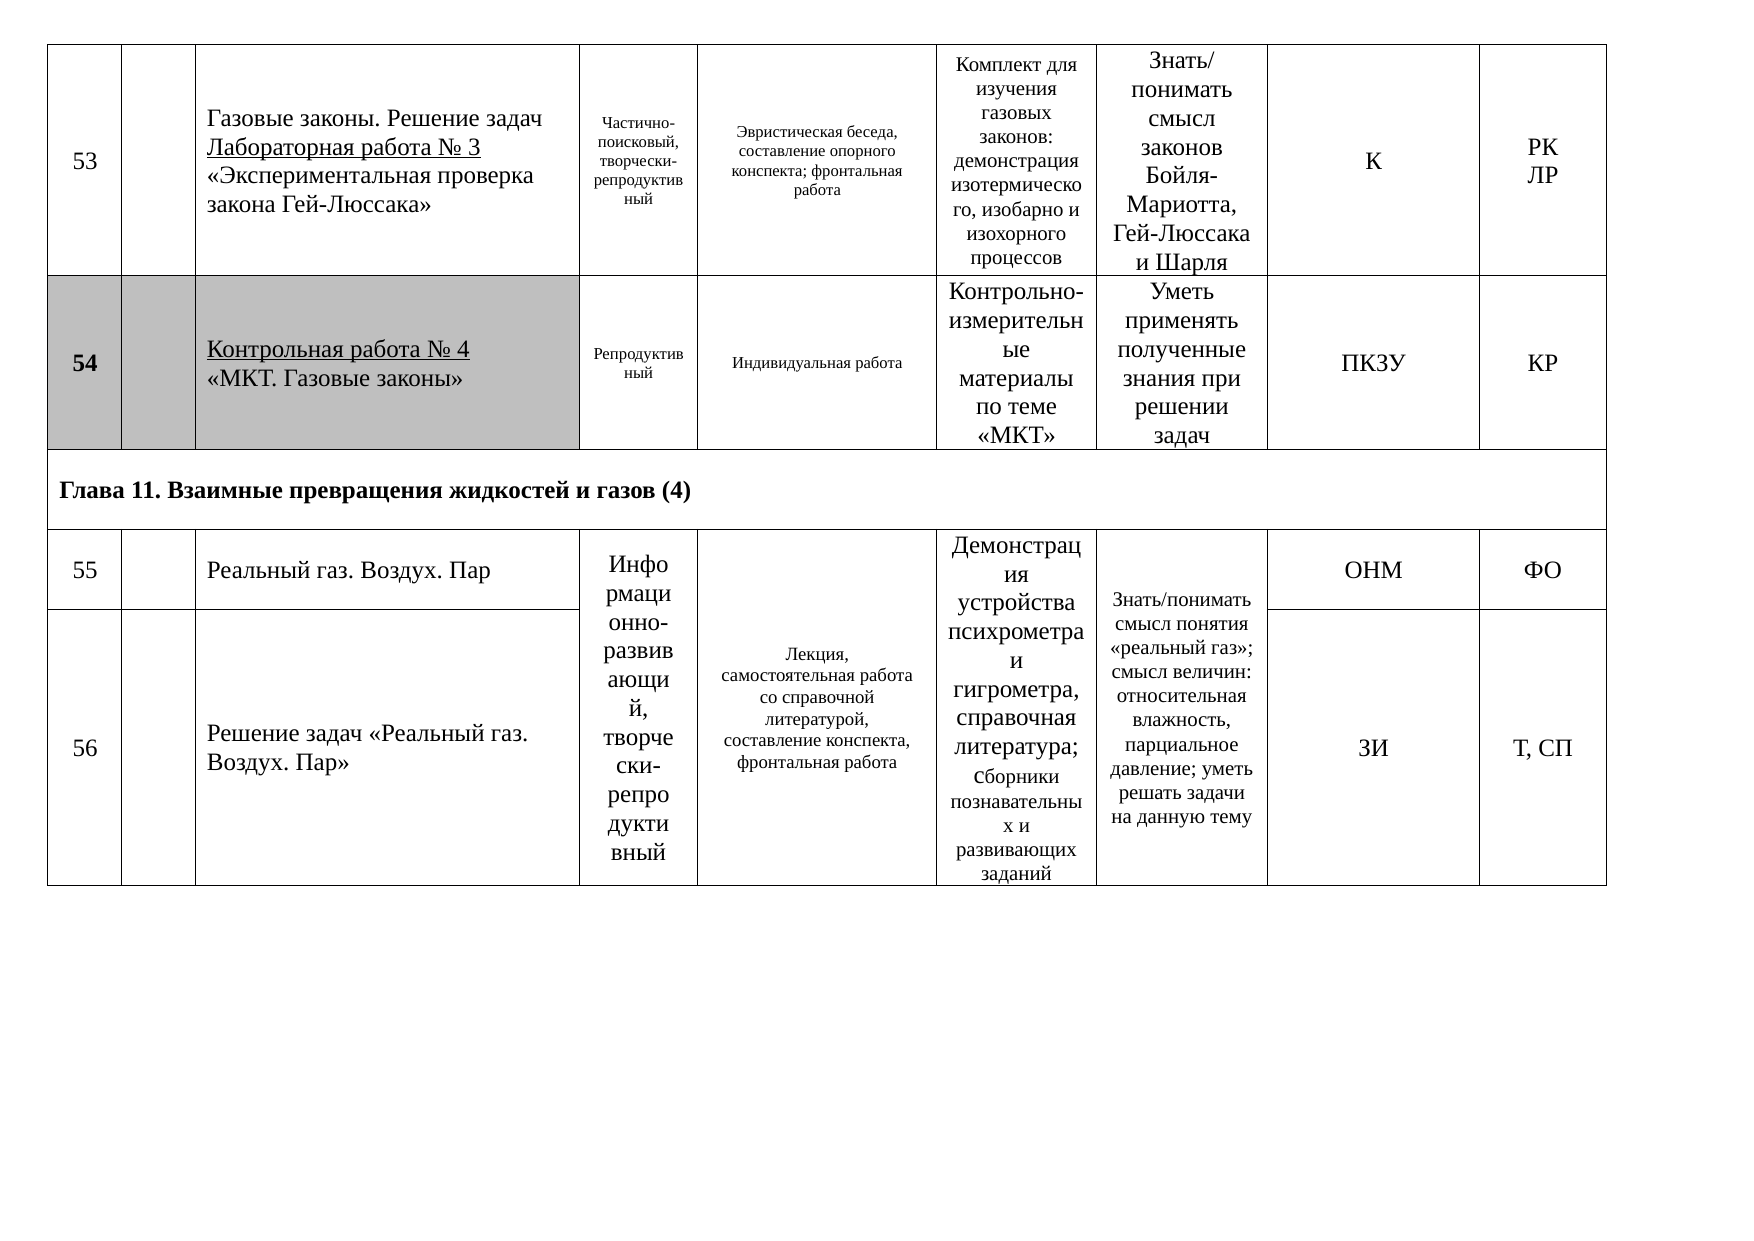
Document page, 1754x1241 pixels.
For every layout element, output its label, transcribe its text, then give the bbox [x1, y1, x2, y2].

table_cell 54 [48, 276, 121, 449]
table_cell Знать/понимать смысл законов Бойля-Мариотта, Гей-Люссака и Шарля [1097, 45, 1267, 275]
table_cell Репродуктивный [580, 276, 697, 449]
table_cell Информационно-развивающий, творчески-репродуктивный [580, 530, 697, 885]
table_cell Контрольно-измерительные материалы по теме «МКТ» [937, 276, 1096, 449]
table_cell Комплект для изучения газовых законов: демонстрация изотермического, изобарно и изохорного процессов [937, 45, 1096, 275]
table_cell Эвристическая беседа, составление опорного конспекта; фронтальная работа [698, 45, 936, 275]
table_cell Демонстрация устройства психрометра и гигрометра, справочная литература; сборники познавательных и развивающих заданий [937, 530, 1096, 885]
table_cell [122, 610, 195, 885]
table_cell Индивидуальная работа [698, 276, 936, 449]
table_cell Глава 11. Взаимные превращения жидкостей и газов (4) [48, 450, 1606, 529]
table_cell ЗИ [1268, 610, 1479, 885]
table_cell 55 [48, 530, 121, 609]
table_cell К [1268, 45, 1479, 275]
table_cell Контрольная работа № 4 «МКТ. Газовые законы» [196, 276, 579, 449]
table_cell Лекция, самостоятельная работа со справочной литературой, составление конспекта, фронтальная работа [698, 530, 936, 885]
table_cell ФО [1480, 530, 1606, 609]
table_cell Реальный газ. Воздух. Пар [196, 530, 579, 609]
table_cell Т, СП [1480, 610, 1606, 885]
table_cell КР [1480, 276, 1606, 449]
table_cell 56 [48, 610, 121, 885]
table_cell РК ЛР [1480, 45, 1606, 275]
table_cell Уметь применять полученные знания при решении задач [1097, 276, 1267, 449]
table_cell ОНМ [1268, 530, 1479, 609]
table_cell [122, 276, 195, 449]
table_cell Знать/понимать смысл понятия «реальный газ»; смысл величин: относительная влажность, парциальное давление; уметь решать задачи на данную тему [1097, 530, 1267, 885]
table_cell Газовые законы. Решение задач Лабораторная работа № 3 «Экспериментальная проверка закона Гей-Люссака» [196, 45, 579, 275]
table_cell [122, 45, 195, 275]
table_cell Решение задач «Реальный газ. Воздух. Пар» [196, 610, 579, 885]
table_cell 53 [48, 45, 121, 275]
table_cell ПКЗУ [1268, 276, 1479, 449]
table_cell Частично-поисковый, творчески-репродуктивный [580, 45, 697, 275]
table_cell [122, 530, 195, 609]
